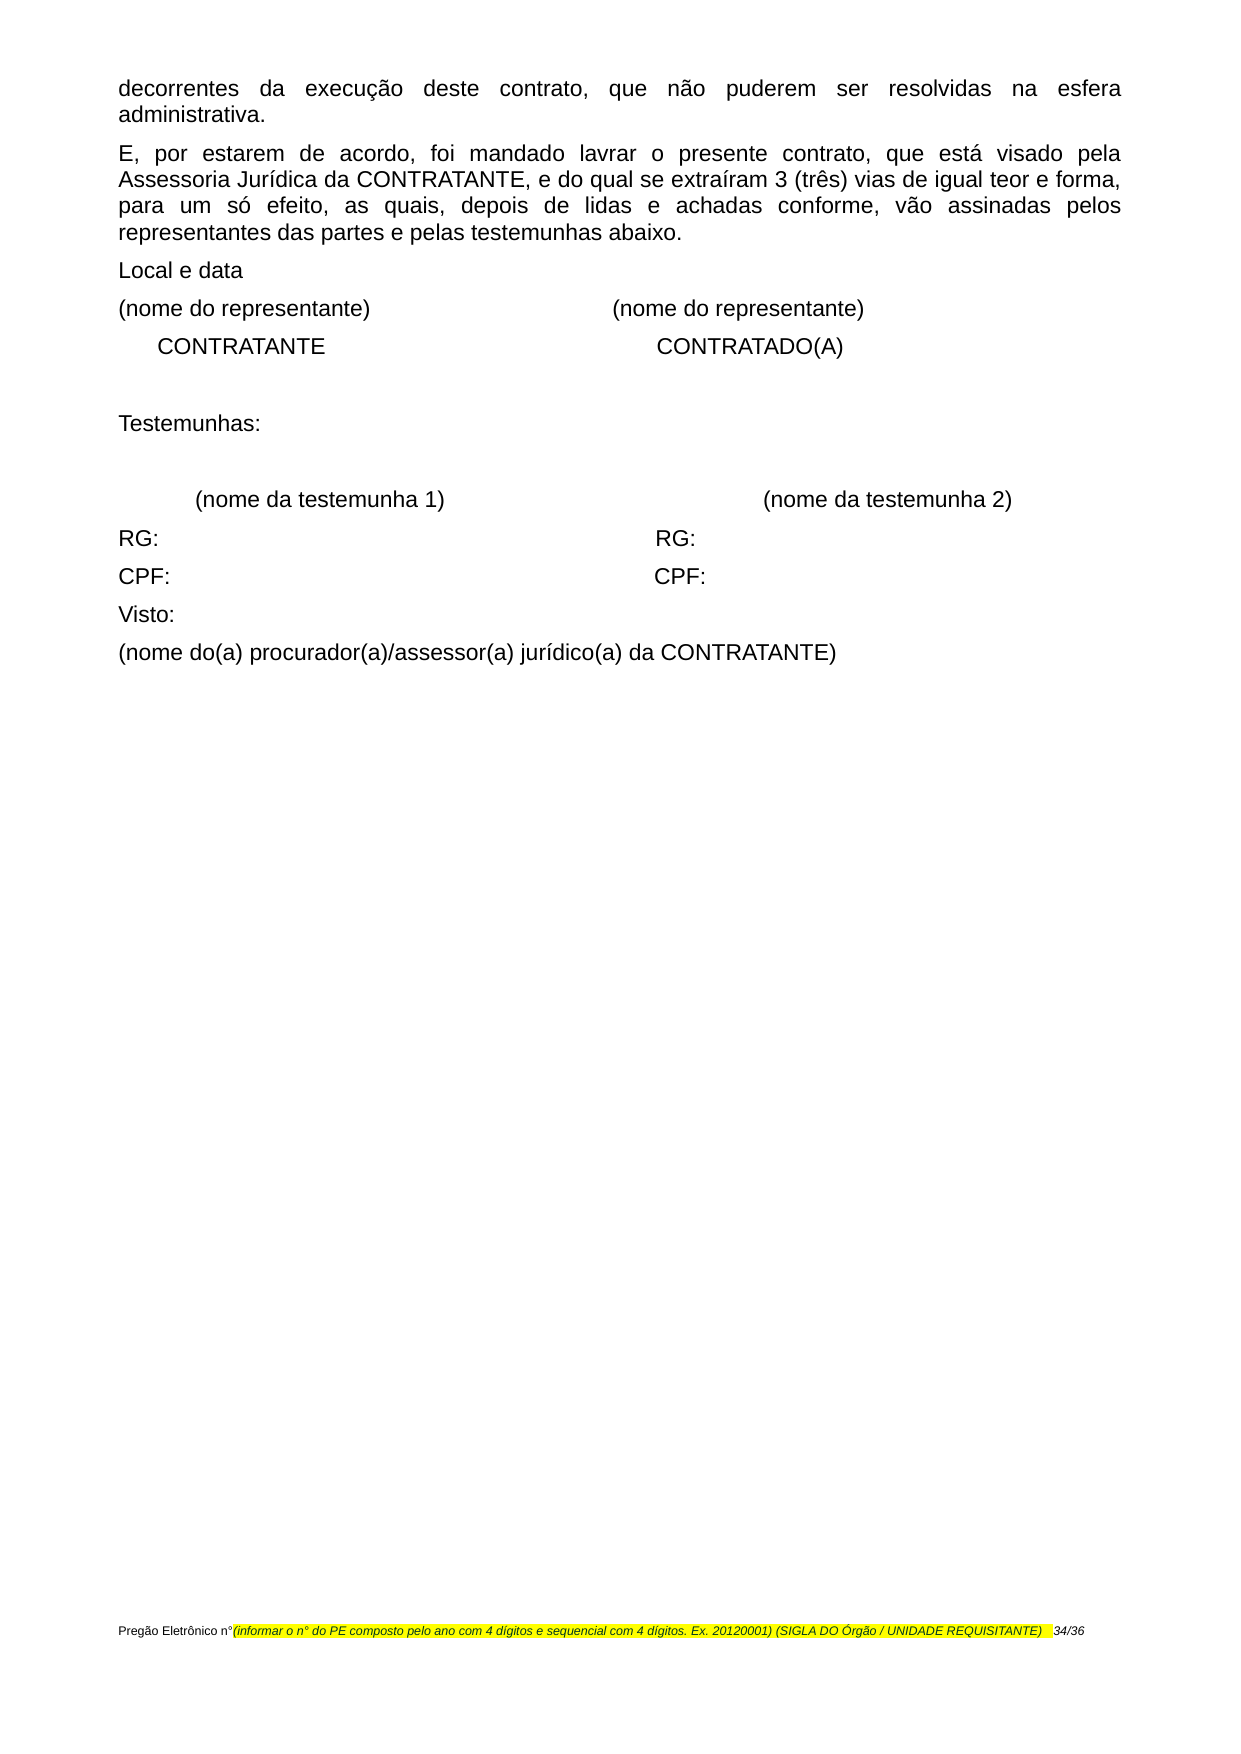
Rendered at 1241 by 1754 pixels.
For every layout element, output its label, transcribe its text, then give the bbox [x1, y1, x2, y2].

text RG: RG: [118, 524, 1122, 551]
text (nome do(a) procurador(a)/assessor(a) jurídico(a) da CONTRATANTE) [118, 639, 1122, 666]
text (nome do representante) (nome do representante) [118, 295, 1122, 321]
text Visto: [118, 601, 1122, 627]
text E, por estarem de acordo, foi mandado lavrar o presente contrato, que está visado pela Assessoria Jurídica da CONTRATANTE, e do qual se extraíram 3 (três) vias de igual teor e forma, para um só efeito, as quais, depois de lidas e achadas conforme, vão assinadas pelos representantes das partes e pelas testemunhas abaixo. [118, 139, 1122, 245]
text (nome da testemunha 1) (nome da testemunha 2) [195, 486, 1121, 513]
text Local e data [118, 257, 1122, 283]
text CPF: CPF: [118, 563, 1122, 589]
text Testemunhas: [118, 410, 1122, 436]
text CONTRATANTE CONTRATADO(A) [157, 333, 1122, 360]
text decorrentes da execução deste contrato, que não puderem ser resolvidas na esfera administrativa. [118, 75, 1122, 128]
